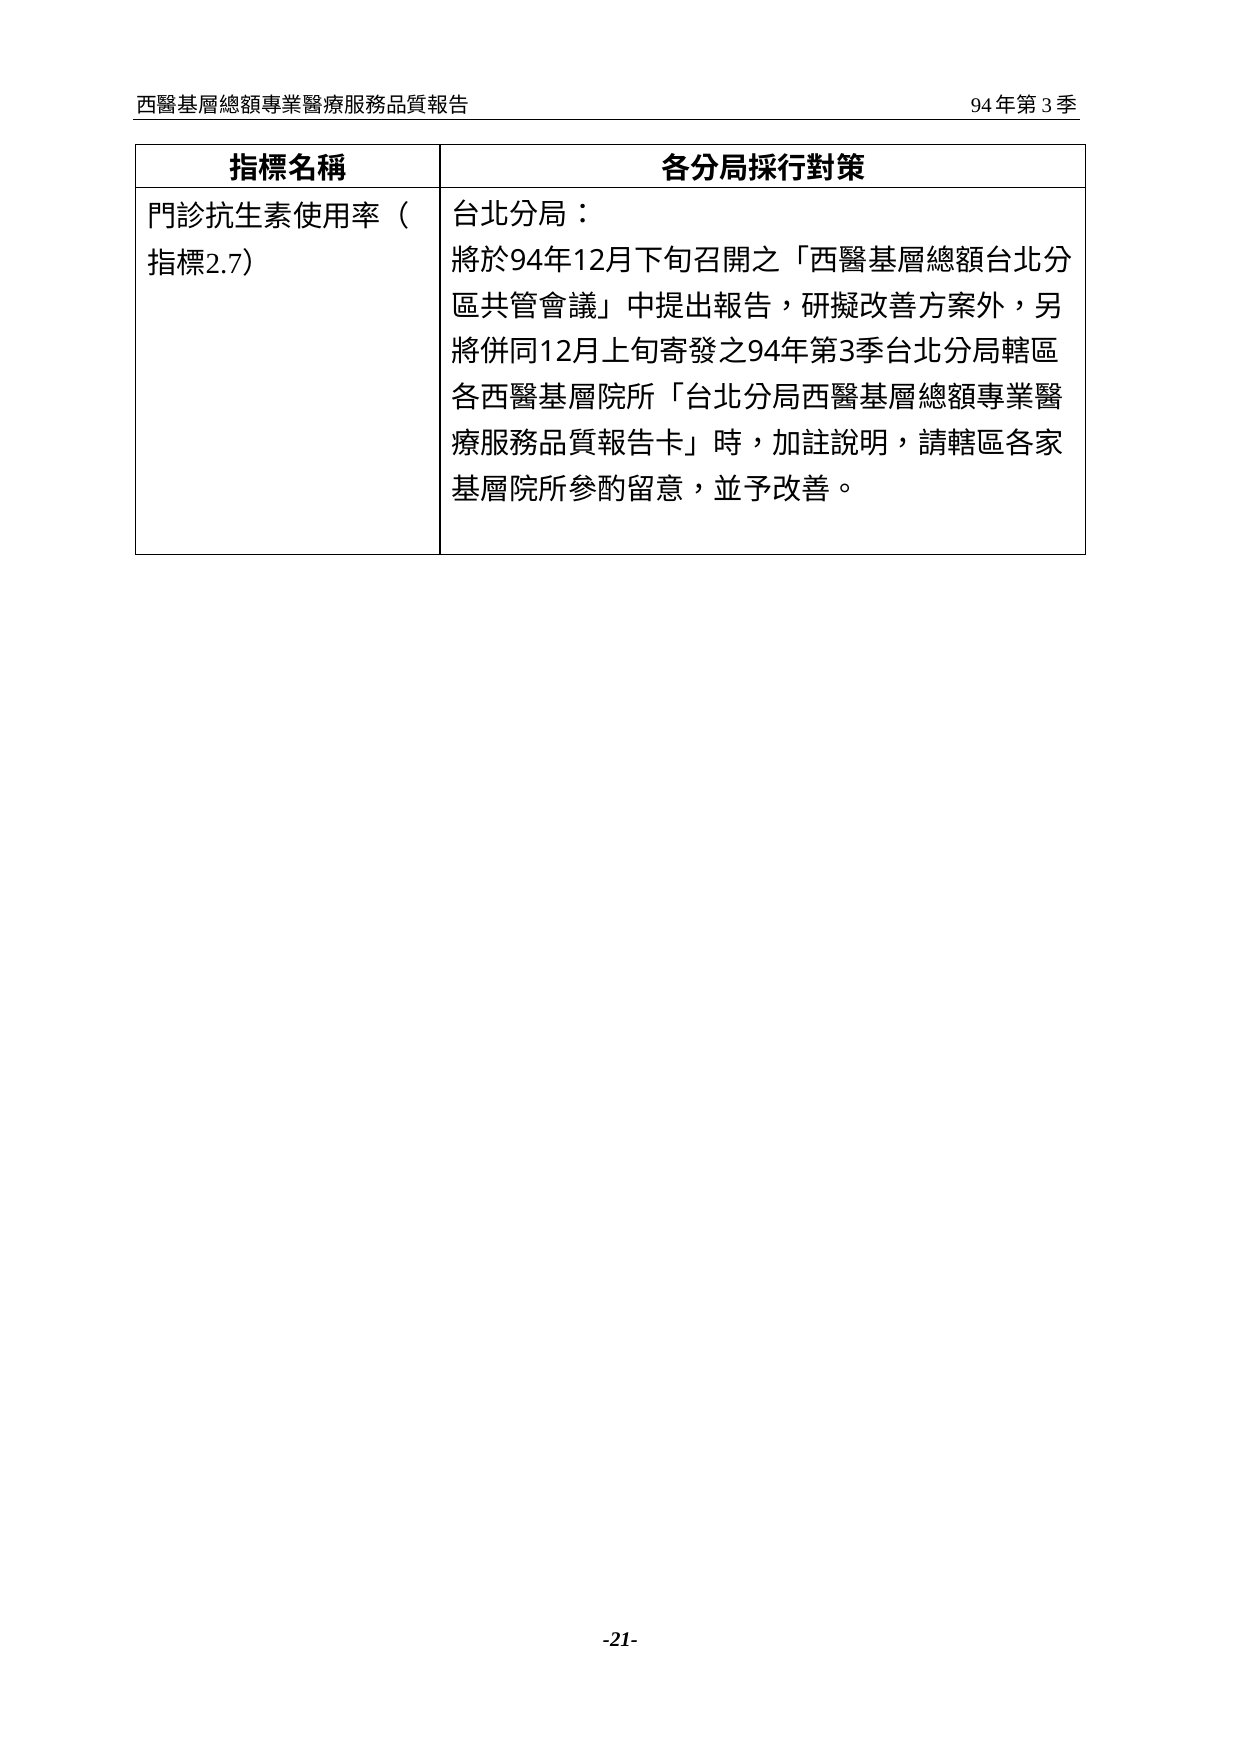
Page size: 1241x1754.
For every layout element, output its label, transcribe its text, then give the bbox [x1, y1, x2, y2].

table_header 指標名稱 [136, 145, 439, 187]
table_header 各分局採行對策 [441, 145, 1085, 187]
table_cell 台北分局： 將於94年12月下旬召開之「西醫基層總額台北分區共管會議」中提出報告，研擬改善方案外，另將併同12月上旬寄發之94年第3季台北分局轄區各西醫基層院所「台北分局西醫基層總額專業醫療服務品質報告卡」時，加註說明，請轄區各家基層院所參酌留意，並予改善。 [441, 188, 1085, 554]
table_cell 門診抗生素使用率（指標2.7） [136, 188, 439, 554]
